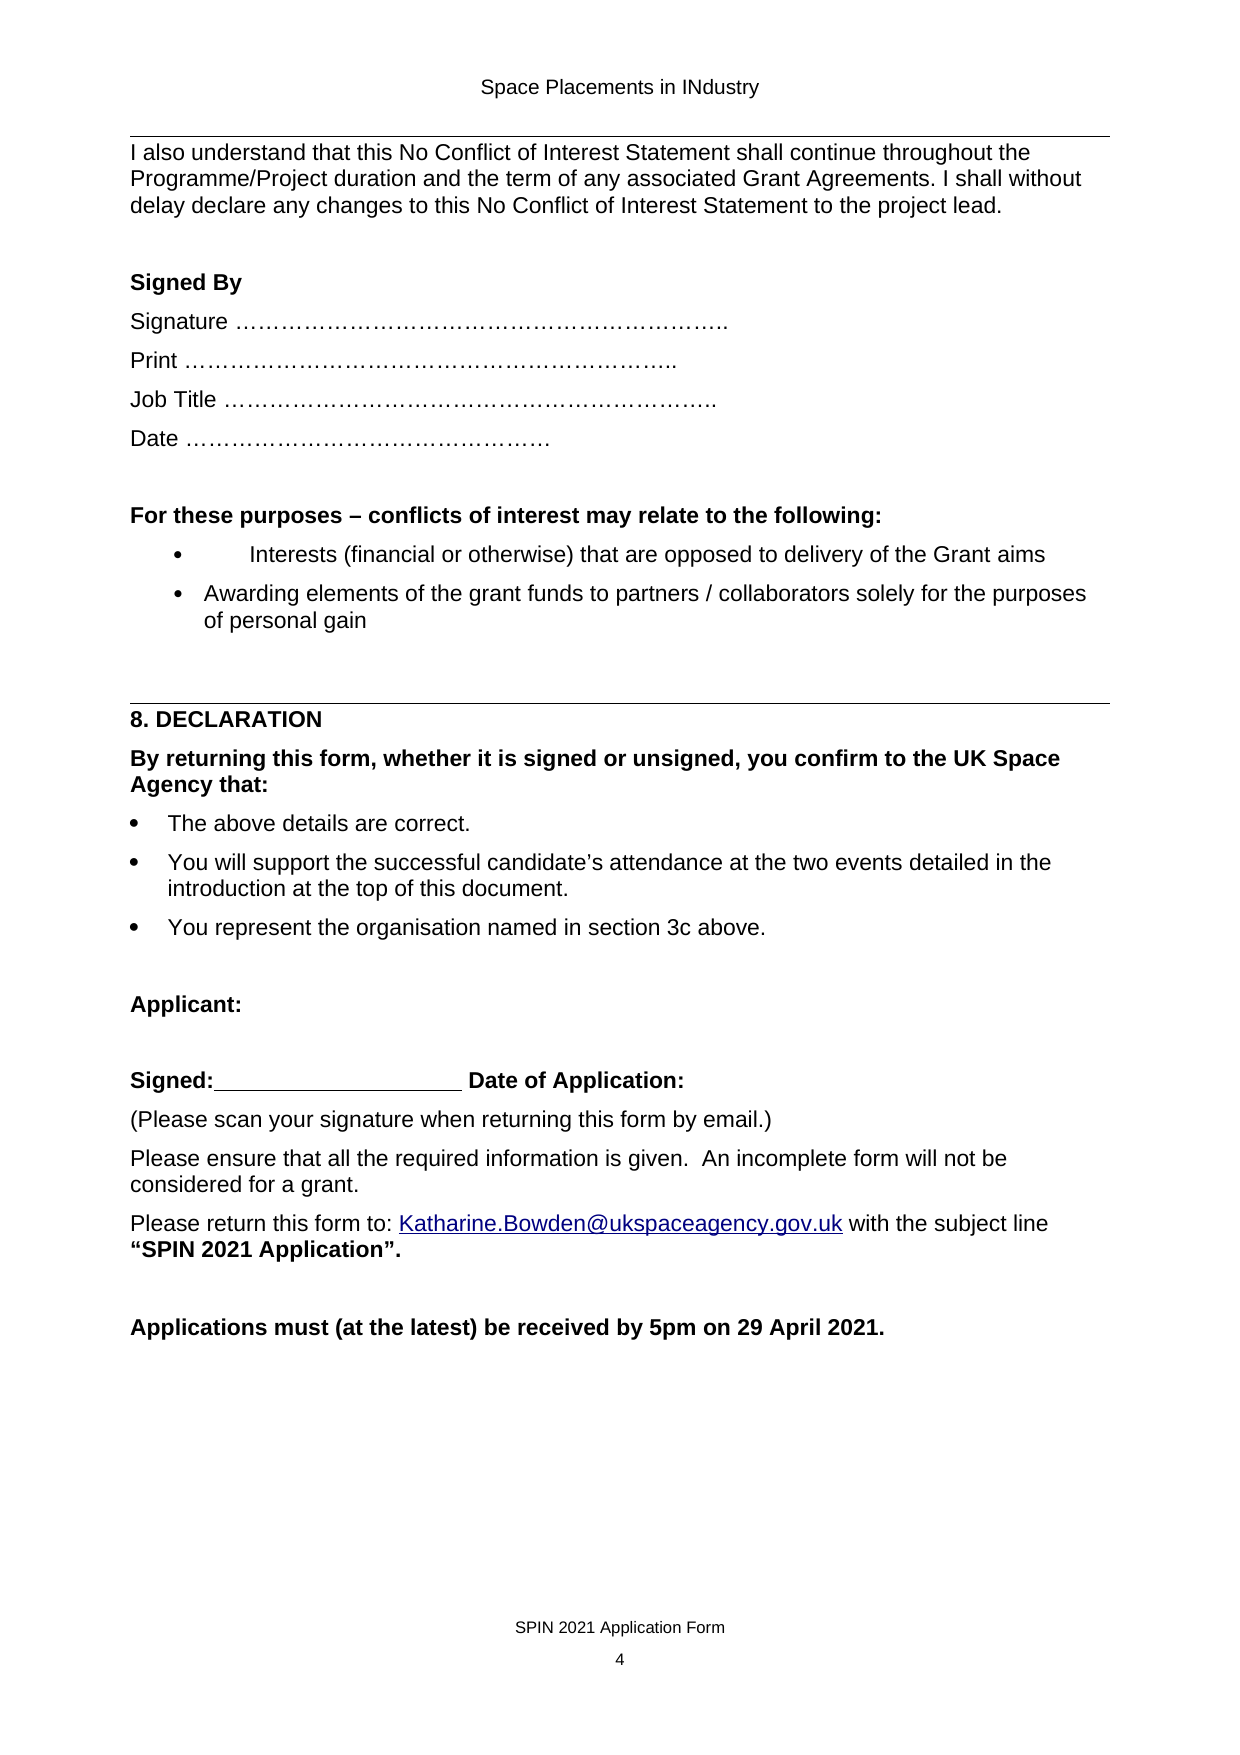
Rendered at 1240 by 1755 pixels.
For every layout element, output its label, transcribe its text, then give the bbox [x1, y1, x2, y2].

list You will support the successful candidate’s attendance at the two events detailed in the introduction at the top of this document. [130, 849, 1110, 902]
text Signed By [130, 266, 1110, 296]
text For these purposes – conflicts of interest may relate to the following: [130, 502, 1110, 529]
text I also understand that this No Conflict of Interest Statement shall continue throughout the Programme/Project duration and the term of any associated Grant Agreements. I shall without delay declare any changes to this No Conflict of Interest Statement to the project lead. [130, 137, 1110, 218]
text Applications must (at the latest) be received by 5pm on 29 April 2021. [130, 1314, 1110, 1340]
list You represent the organisation named in section 3c above. [130, 914, 1110, 941]
text Date ………………………………………… [130, 422, 1110, 451]
text Please ensure that all the required information is given. An incomplete form will not be considered for a grant. [130, 1144, 1110, 1197]
text 8. DECLARATION [130, 704, 1110, 732]
subtitle Applicant: [130, 991, 1110, 1017]
list Interests (financial or otherwise) that are opposed to delivery of the Grant aims [174, 541, 1110, 568]
list Awarding elements of the grant funds to partners / collaborators solely for the purposes of personal gain [174, 580, 1110, 633]
list The above details are correct. [130, 810, 1110, 836]
text Job Title ……………………………………………………….. [130, 383, 1110, 412]
text (Please scan your signature when returning this form by email.) [130, 1106, 1110, 1132]
text Print ……………………………………………………….. [130, 344, 1110, 373]
subtitle Signed: Date of Application: [130, 1067, 1110, 1093]
text By returning this form, whether it is signed or unsigned, you confirm to the UK Space Agency that: [130, 745, 1110, 798]
text Signature ……………………………………………………….. [130, 305, 1110, 334]
text Please return this form to: Katharine.Bowden@ukspaceagency.gov.uk with the subject line “SPIN 2021 Application”. [130, 1210, 1110, 1262]
